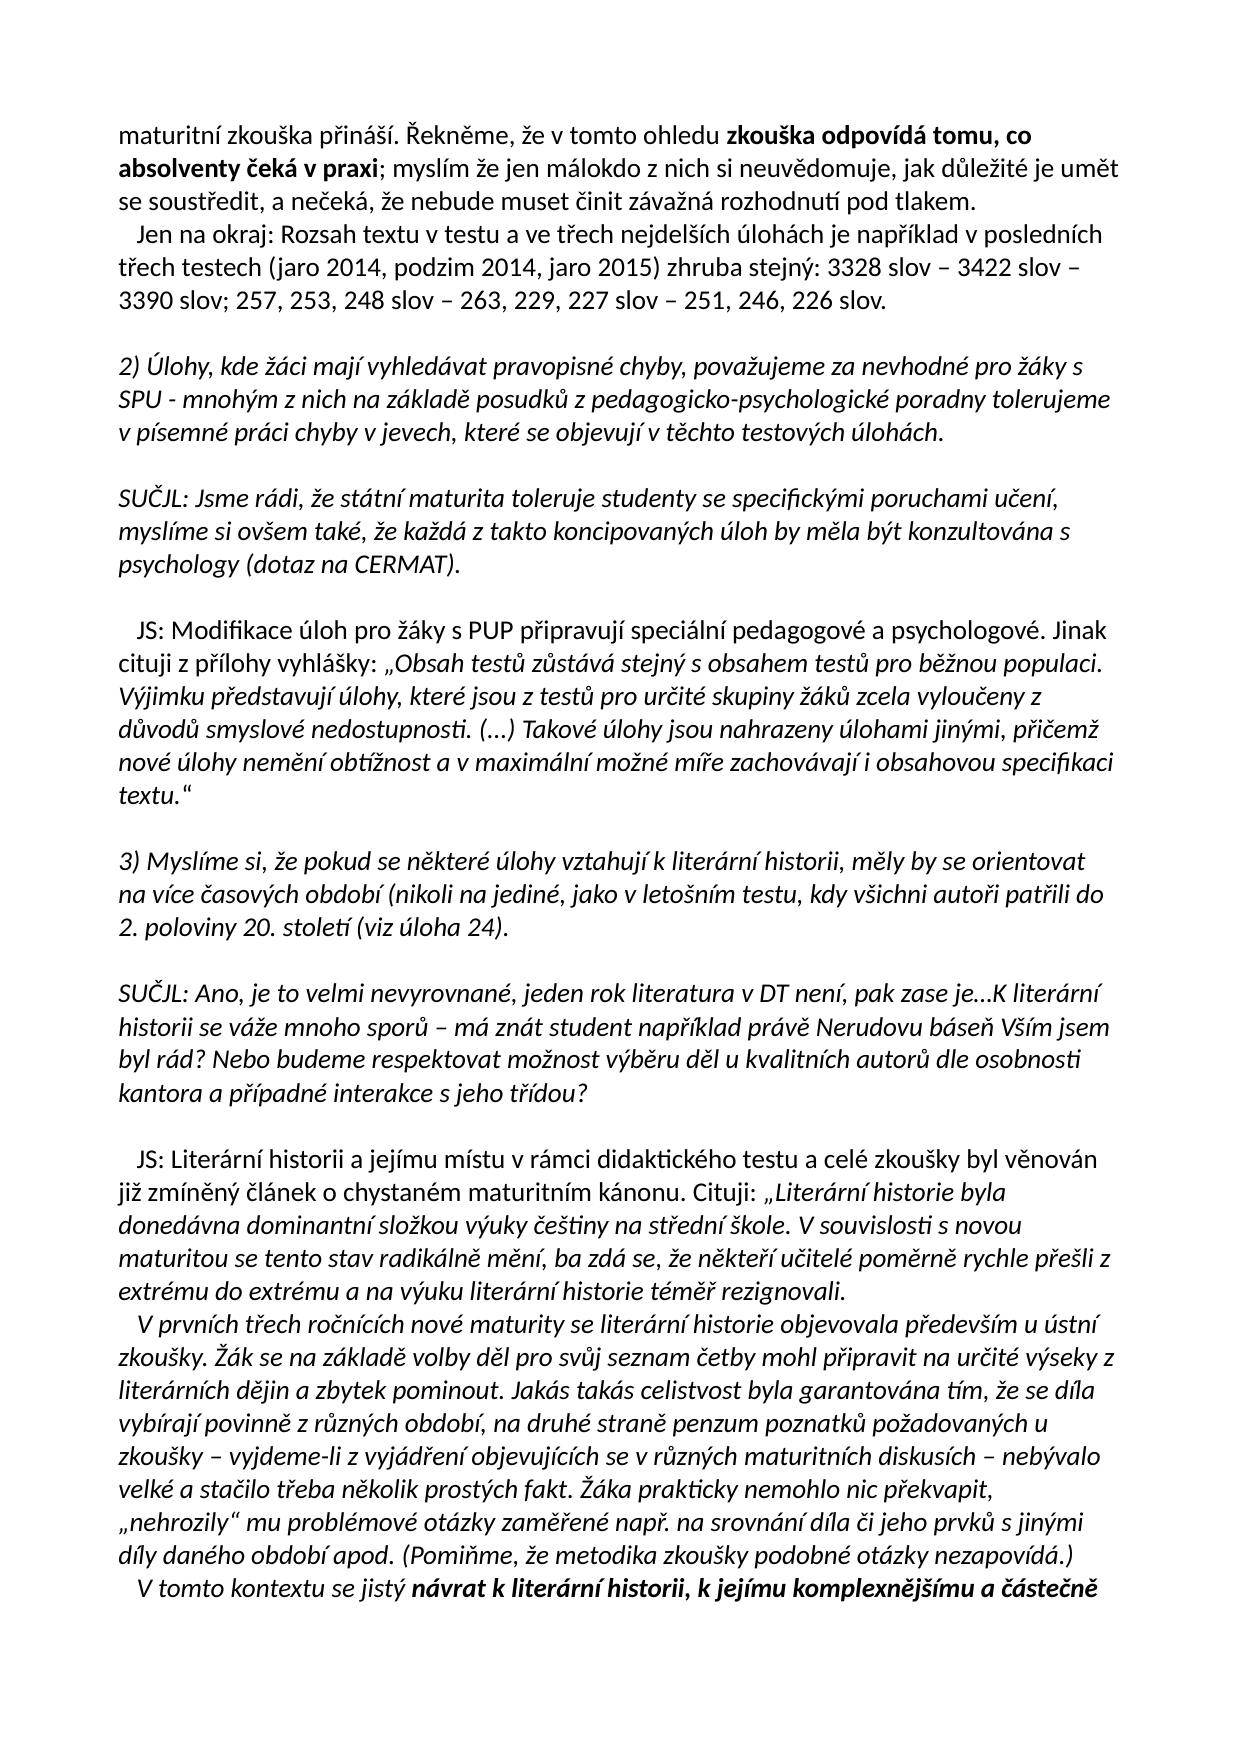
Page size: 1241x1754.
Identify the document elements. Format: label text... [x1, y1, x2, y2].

text V prvních třech ročnících nové maturity se literární historie objevovala především u ústní zkoušky. Žák se na základě volby děl pro svůj seznam četby mohl připravit na určité výseky z literárních dějin a zbytek pominout. Jakás takás celistvost byla garantována tím, že se díla vybírají povinně z různých období, na druhé straně penzum poznatků požadovaných u zkoušky – vyjdeme-li z vyjádření objevujících se v různých maturitních diskusích – nebývalo velké a stačilo třeba několik prostých fakt. Žáka prakticky nemohlo nic překvapit, „nehrozily“ mu problémové otázky zaměřené např. na srovnání díla či jeho prvků s jinými díly daného období apod. (Pomiňme, že metodika zkoušky podobné otázky nezapovídá.) [118, 1307, 1122, 1571]
text Jen na okraj: Rozsah textu v testu a ve třech nejdelších úlohách je například v posledních třech testech (jaro 2014, podzim 2014, jaro 2015) zhruba stejný: 3328 slov – 3422 slov – 3390 slov; 257, 253, 248 slov – 263, 229, 227 slov – 251, 246, 226 slov. [118, 217, 1122, 316]
text maturitní zkouška přináší. Řekněme, že v tomto ohledu zkouška odpovídá tomu, co absolventy čeká v praxi; myslím že jen málokdo z nich si neuvědomuje, jak důležité je umět se soustředit, a nečeká, že nebude muset činit závažná rozhodnutí pod tlakem. [118, 118, 1122, 217]
text 2) Úlohy, kde žáci mají vyhledávat pravopisné chyby, považujeme za nevhodné pro žáky s SPU - mnohým z nich na základě posudků z pedagogicko-psychologické poradny tolerujeme v písemné práci chyby v jevech, které se objevují v těchto testových úlohách. SUČJL: Jsme rádi, že státní maturita toleruje studenty se specifickými poruchami učení, myslíme si ovšem také, že každá z takto koncipovaných úloh by měla být konzultována s psychology (dotaz na CERMAT). [118, 349, 1122, 580]
text V tomto kontextu se jistý návrat k literární historii, k jejímu komplexnějšímu a částečně [118, 1571, 1122, 1604]
text 3) Myslíme si, že pokud se některé úlohy vztahují k literární historii, měly by se orientovat na více časových období (nikoli na jediné, jako v letošním testu, kdy všichni autoři patřili do 2. poloviny 20. století (viz úloha 24). SUČJL: Ano, je to velmi nevyrovnané, jeden rok literatura v DT není, pak zase je…K literární historii se váže mnoho sporů – má znát student například právě Nerudovu báseň Vším jsem byl rád? Nebo budeme respektovat možnost výběru děl u kvalitních autorů dle osobnosti kantora a případné interakce s jeho třídou? [118, 844, 1122, 1109]
text JS: Literární historii a jejímu místu v rámci didaktického testu a celé zkoušky byl věnován již zmíněný článek o chystaném maturitním kánonu. Cituji: „Literární historie byla donedávna dominantní složkou výuky češtiny na střední škole. V souvislosti s novou maturitou se tento stav radikálně mění, ba zdá se, že někteří učitelé poměrně rychle přešli z extrému do extrému a na výuku literární historie téměř rezignovali. [118, 1142, 1122, 1307]
text JS: Modifikace úloh pro žáky s PUP připravují speciální pedagogové a psychologové. Jinak cituji z přílohy vyhlášky: „Obsah testů zůstává stejný s obsahem testů pro běžnou populaci. Výjimku představují úlohy, které jsou z testů pro určité skupiny žáků zcela vyloučeny z důvodů smyslové nedostupnosti. (...) Takové úlohy jsou nahrazeny úlohami jinými, přičemž nové úlohy nemění obtížnost a v maximální možné míře zachovávají i obsahovou specifikaci textu.“ [118, 613, 1122, 812]
